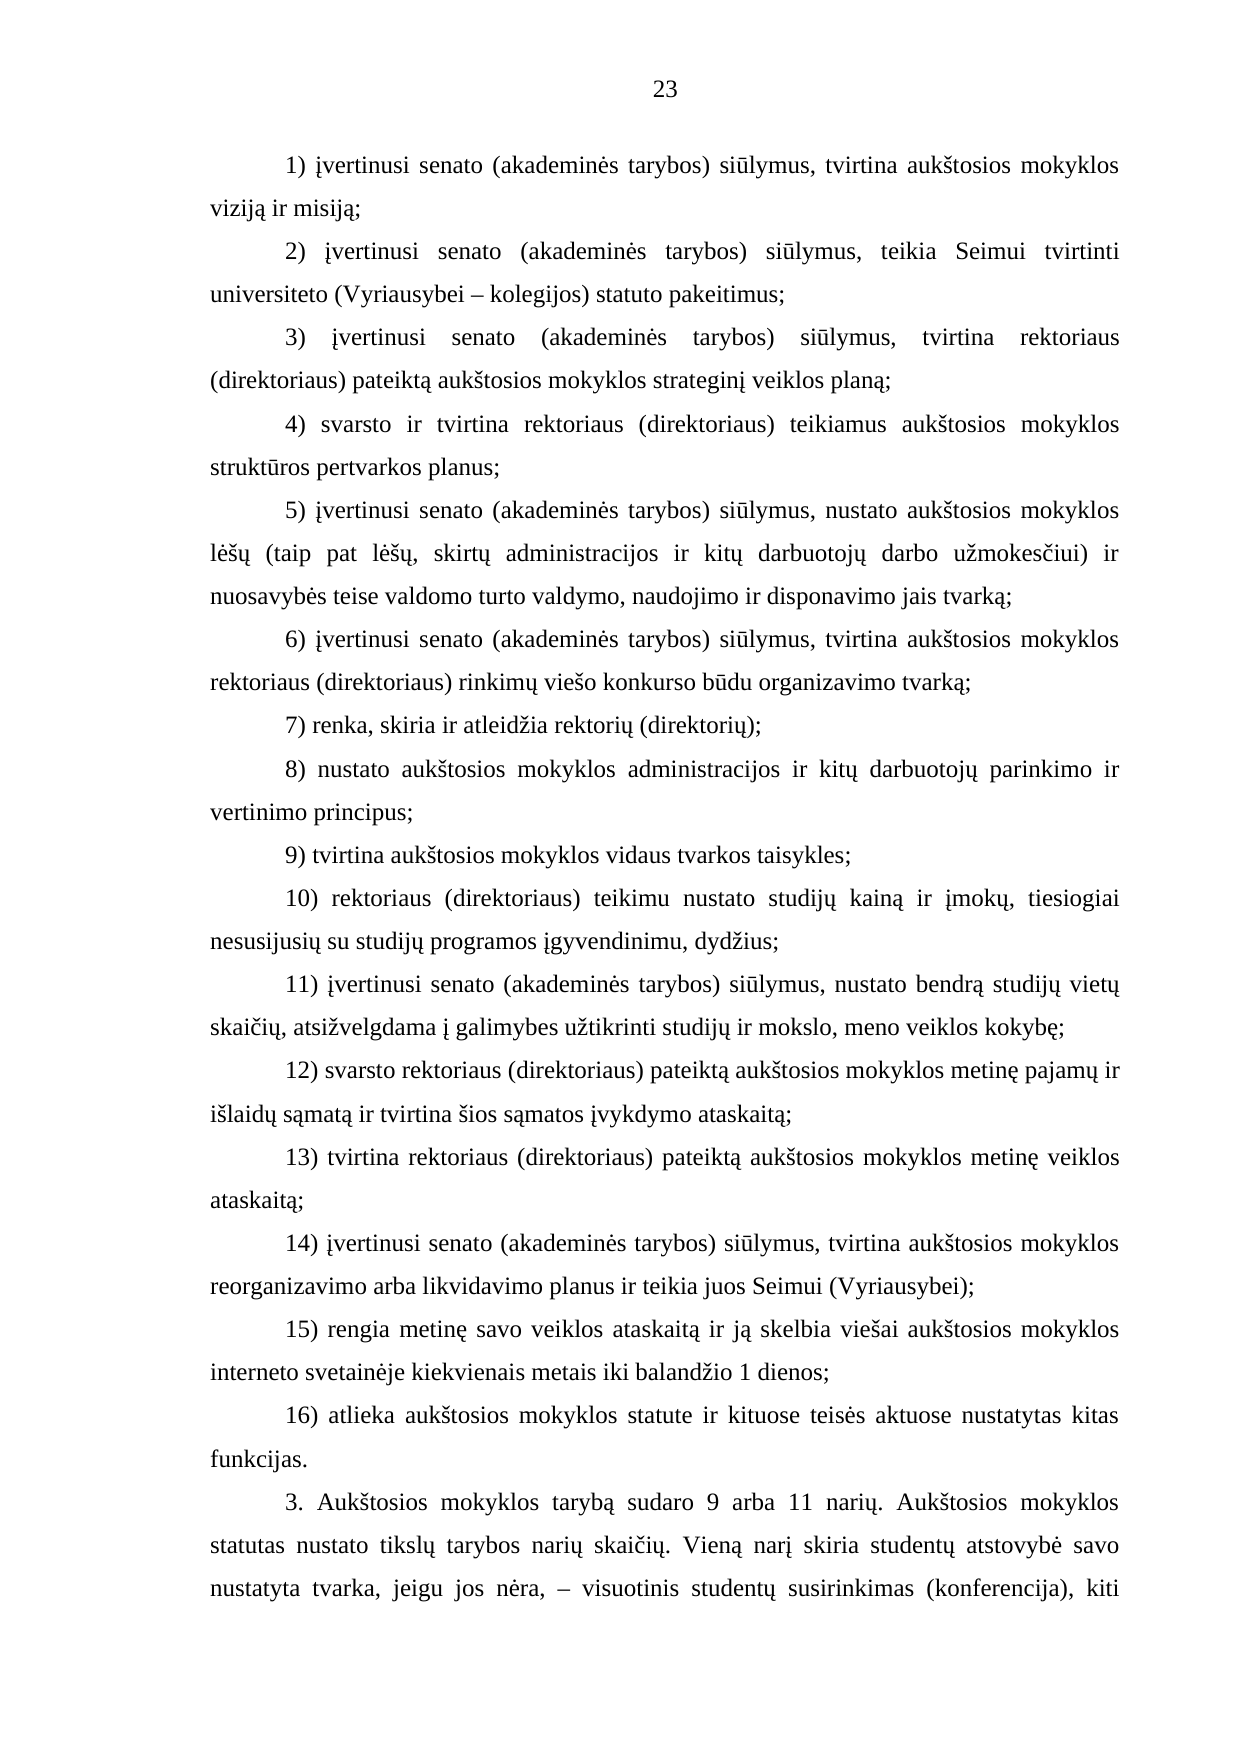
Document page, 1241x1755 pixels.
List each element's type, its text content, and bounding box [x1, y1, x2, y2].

text 13) tvirtina rektoriaus (direktoriaus) pateiktą aukštosios mokyklos metinę veiklos ataskaitą; [210, 1142, 1120, 1214]
text 3. Aukštosios mokyklos tarybą sudaro 9 arba 11 narių. Aukštosios mokyklos statutas nustato tikslų tarybos narių skaičių. Vieną narį skiria studentų atstovybė savo nustatyta tvarka, jeigu jos nėra, – visuotinis studentų susirinkimas (konferencija), kiti [210, 1487, 1120, 1602]
text 4) svarsto ir tvirtina rektoriaus (direktoriaus) teikiamus aukštosios mokyklos struktūros pertvarkos planus; [210, 409, 1120, 481]
text 16) atlieka aukštosios mokyklos statute ir kituose teisės aktuose nustatytas kitas funkcijas. [210, 1401, 1120, 1472]
text 11) įvertinusi senato (akademinės tarybos) siūlymus, nustato bendrą studijų vietų skaičių, atsižvelgdama į galimybes užtikrinti studijų ir mokslo, meno veiklos kokybę; [210, 969, 1120, 1041]
text 9) tvirtina aukštosios mokyklos vidaus tvarkos taisykles; [210, 840, 1120, 869]
text 8) nustato aukštosios mokyklos administracijos ir kitų darbuotojų parinkimo ir vertinimo principus; [210, 754, 1120, 826]
text 14) įvertinusi senato (akademinės tarybos) siūlymus, tvirtina aukštosios mokyklos reorganizavimo arba likvidavimo planus ir teikia juos Seimui (Vyriausybei); [210, 1228, 1120, 1300]
text 5) įvertinusi senato (akademinės tarybos) siūlymus, nustato aukštosios mokyklos lėšų (taip pat lėšų, skirtų administracijos ir kitų darbuotojų darbo užmokesčiui) ir nuosavybės teise valdomo turto valdymo, naudojimo ir disponavimo jais tvarką; [210, 495, 1120, 610]
text 6) įvertinusi senato (akademinės tarybos) siūlymus, tvirtina aukštosios mokyklos rektoriaus (direktoriaus) rinkimų viešo konkurso būdu organizavimo tvarką; [210, 624, 1120, 696]
text 7) renka, skiria ir atleidžia rektorių (direktorių); [210, 711, 1120, 739]
text 10) rektoriaus (direktoriaus) teikimu nustato studijų kainą ir įmokų, tiesiogiai nesusijusių su studijų programos įgyvendinimu, dydžius; [210, 883, 1120, 955]
text 15) rengia metinę savo veiklos ataskaitą ir ją skelbia viešai aukštosios mokyklos interneto svetainėje kiekvienais metais iki balandžio 1 dienos; [210, 1314, 1120, 1386]
text 12) svarsto rektoriaus (direktoriaus) pateiktą aukštosios mokyklos metinę pajamų ir išlaidų sąmatą ir tvirtina šios sąmatos įvykdymo ataskaitą; [210, 1056, 1120, 1127]
text 3) įvertinusi senato (akademinės tarybos) siūlymus, tvirtina rektoriaus (direktoriaus) pateiktą aukštosios mokyklos strateginį veiklos planą; [210, 322, 1120, 394]
text 1) įvertinusi senato (akademinės tarybos) siūlymus, tvirtina aukštosios mokyklos viziją ir misiją; [210, 150, 1120, 222]
text 2) įvertinusi senato (akademinės tarybos) siūlymus, teikia Seimui tvirtinti universiteto (Vyriausybei – kolegijos) statuto pakeitimus; [210, 236, 1120, 308]
